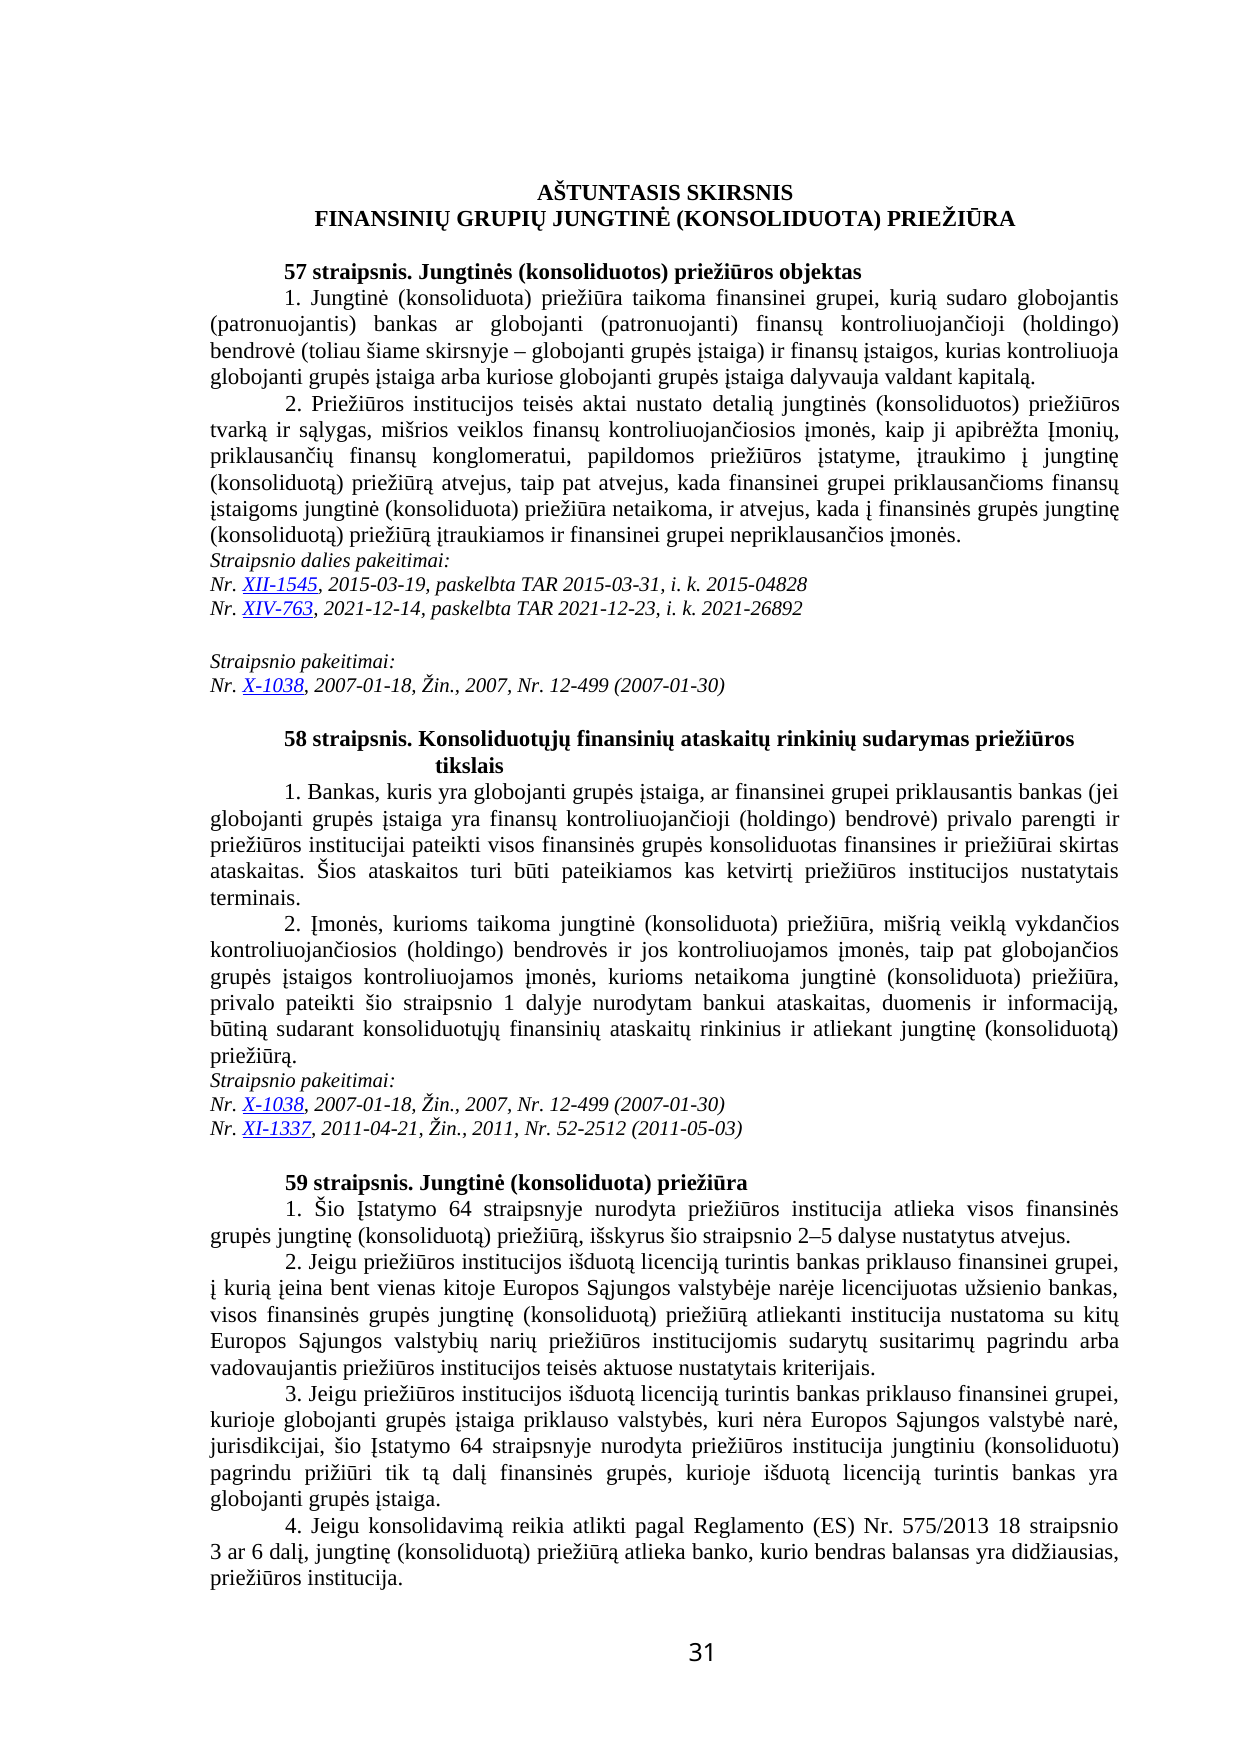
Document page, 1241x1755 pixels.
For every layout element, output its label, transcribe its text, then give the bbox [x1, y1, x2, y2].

text Nr. XII-1545, 2015-03-19, paskelbta TAR 2015-03-31, i. k. 2015-04828 [210, 572, 1120, 596]
text 2. Jeigu priežiūros institucijos išduotą licenciją turintis bankas priklauso finansinei grupei, į kurią įeina bent vienas kitoje Europos Sąjungos valstybėje narėje licencijuotas užsienio bankas, visos finansinės grupės jungtinę (konsoliduotą) priežiūrą atliekanti institucija nustatoma su kitų Europos Sąjungos valstybių narių priežiūros institucijomis sudarytų susitarimų pagrindu arba vadovaujantis priežiūros institucijos teisės aktuose nustatytais kriterijais. [210, 1248, 1120, 1380]
text Nr. X-1038, 2007-01-18, Žin., 2007, Nr. 12-499 (2007-01-30) [210, 1092, 1120, 1116]
text tikslais [360, 752, 1120, 778]
text 3. Jeigu priežiūros institucijos išduotą licenciją turintis bankas priklauso finansinei grupei, kurioje globojanti grupės įstaiga priklauso valstybės, kuri nėra Europos Sąjungos valstybė narė, jurisdikcijai, šio Įstatymo 64 straipsnyje nurodyta priežiūros institucija jungtiniu (konsoliduotu) pagrindu prižiūri tik tą dalį finansinės grupės, kurioje išduotą licenciją turintis bankas yra globojanti grupės įstaiga. [210, 1380, 1120, 1512]
text Straipsnio dalies pakeitimai: [210, 548, 1120, 572]
text 1. Jungtinė (konsoliduota) priežiūra taikoma finansinei grupei, kurią sudaro globojantis (patronuojantis) bankas ar globojanti (patronuojanti) finansų kontroliuojančioji (holdingo) bendrovė (toliau šiame skirsnyje – globojanti grupės įstaiga) ir finansų įstaigos, kurias kontroliuoja globojanti grupės įstaiga arba kuriose globojanti grupės įstaiga dalyvauja valdant kapitalą. [210, 284, 1120, 389]
text 4. Jeigu konsolidavimą reikia atlikti pagal Reglamento (ES) Nr. 575/2013 18 straipsnio 3 ar 6 dalį, jungtinę (konsoliduotą) priežiūrą atlieka banko, kurio bendras balansas yra didžiausias, priežiūros institucija. [210, 1512, 1120, 1591]
text 2. Priežiūros institucijos teisės aktai nustato detalią jungtinės (konsoliduotos) priežiūros tvarką ir sąlygas, mišrios veiklos finansų kontroliuojančiosios įmonės, kaip ji apibrėžta Įmonių, priklausančių finansų konglomeratui, papildomos priežiūros įstatyme, įtraukimo į jungtinę (konsoliduotą) priežiūrą atvejus, taip pat atvejus, kada finansinei grupei priklausančioms finansų įstaigoms jungtinė (konsoliduota) priežiūra netaikoma, ir atvejus, kada į finansinės grupės jungtinę (konsoliduotą) priežiūrą įtraukiamos ir finansinei grupei nepriklausančios įmonės. [210, 389, 1120, 548]
text FINANSINIŲ GRUPIŲ JUNGTINĖ (KONSOLIDUOTA) PRIEŽIŪRA [210, 205, 1120, 231]
text 1. Šio Įstatymo 64 straipsnyje nurodyta priežiūros institucija atlieka visos finansinės grupės jungtinę (konsoliduotą) priežiūrą, išskyrus šio straipsnio 2–5 dalyse nustatytus atvejus. [210, 1195, 1120, 1248]
text Nr. X-1038, 2007-01-18, Žin., 2007, Nr. 12-499 (2007-01-30) [210, 673, 1120, 697]
text Straipsnio pakeitimai: [210, 649, 1120, 673]
text Straipsnio pakeitimai: [210, 1068, 1120, 1092]
text Nr. XIV-763, 2021-12-14, paskelbta TAR 2021-12-23, i. k. 2021-26892 [210, 596, 1120, 620]
text Nr. XI-1337, 2011-04-21, Žin., 2011, Nr. 52-2512 (2011-05-03) [210, 1116, 1120, 1140]
text 57 straipsnis. Jungtinės (konsoliduotos) priežiūros objektas [210, 258, 1120, 284]
text 59 straipsnis. Jungtinė (konsoliduota) priežiūra [210, 1169, 1120, 1195]
text 2. Įmonės, kurioms taikoma jungtinė (konsoliduota) priežiūra, mišrią veiklą vykdančios kontroliuojančiosios (holdingo) bendrovės ir jos kontroliuojamos įmonės, taip pat globojančios grupės įstaigos kontroliuojamos įmonės, kurioms netaikoma jungtinė (konsoliduota) priežiūra, privalo pateikti šio straipsnio 1 dalyje nurodytam bankui ataskaitas, duomenis ir informaciją, būtiną sudarant konsoliduotųjų finansinių ataskaitų rinkinius ir atliekant jungtinę (konsoliduotą) priežiūrą. [210, 910, 1120, 1068]
text 1. Bankas, kuris yra globojanti grupės įstaiga, ar finansinei grupei priklausantis bankas (jei globojanti grupės įstaiga yra finansų kontroliuojančioji (holdingo) bendrovė) privalo parengti ir priežiūros institucijai pateikti visos finansinės grupės konsoliduotas finansines ir priežiūrai skirtas ataskaitas. Šios ataskaitos turi būti pateikiamos kas ketvirtį priežiūros institucijos nustatytais terminais. [210, 778, 1120, 910]
text 58 straipsnis. Konsoliduotųjų finansinių ataskaitų rinkinių sudarymas priežiūros [210, 726, 1120, 752]
text AŠTUNTASIS SKIRSNIS [210, 179, 1120, 205]
